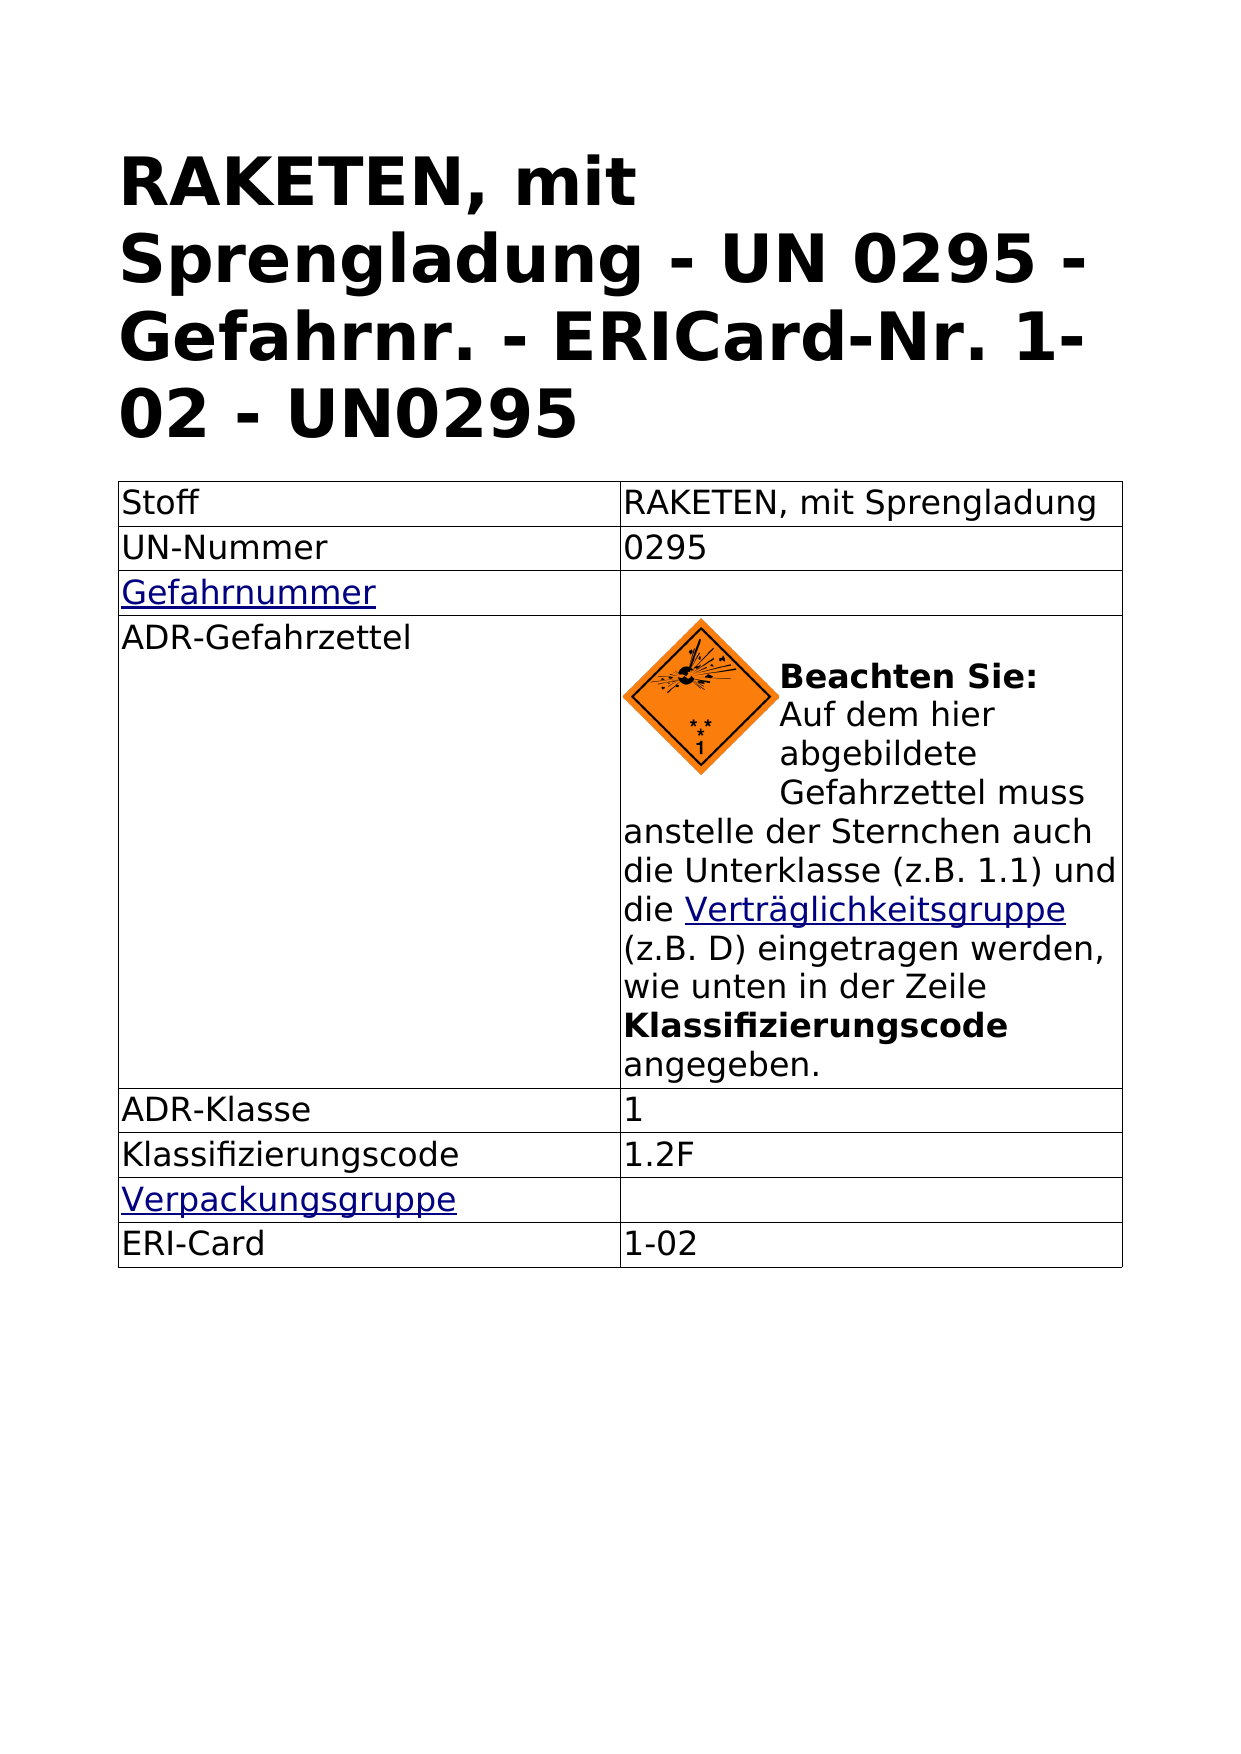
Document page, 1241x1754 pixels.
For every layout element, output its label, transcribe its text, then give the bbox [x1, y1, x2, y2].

table_cell 1 [621, 1089, 1122, 1132]
subtitle RAKETEN, mit Sprengladung - UN 0295 - Gefahrnr. - ERICard-Nr. 1-02 - UN0295 [118, 143, 1122, 453]
table_cell [621, 1178, 1122, 1222]
table_cell 1-02 [621, 1223, 1122, 1267]
table_cell UN-Nummer [119, 527, 620, 570]
table_cell 1.2F [621, 1133, 1122, 1177]
picture [622, 618, 780, 775]
table_header Stoff [119, 482, 620, 526]
table_cell Verpackungsgruppe [119, 1178, 620, 1222]
table_cell ERI-Card [119, 1223, 620, 1267]
table_cell Klassifizierungscode [119, 1133, 620, 1177]
table_cell Beachten Sie: Auf dem hier abgebildete Gefahrzettel muss anstelle der Sternchen auch die Unterklasse (z.B. 1.1) und die Verträglichkeitsgruppe (z.B. D) eingetragen werden, wie unten in der Zeile Klassifizierungscode angegeben. [621, 616, 1122, 1087]
table_cell ADR-Gefahrzettel [119, 616, 620, 1087]
table_cell ADR-Klasse [119, 1089, 620, 1132]
table_cell [621, 571, 1122, 615]
table_cell Gefahrnummer [119, 571, 620, 615]
table_header RAKETEN, mit Sprengladung [621, 482, 1122, 526]
table_cell 0295 [621, 527, 1122, 570]
